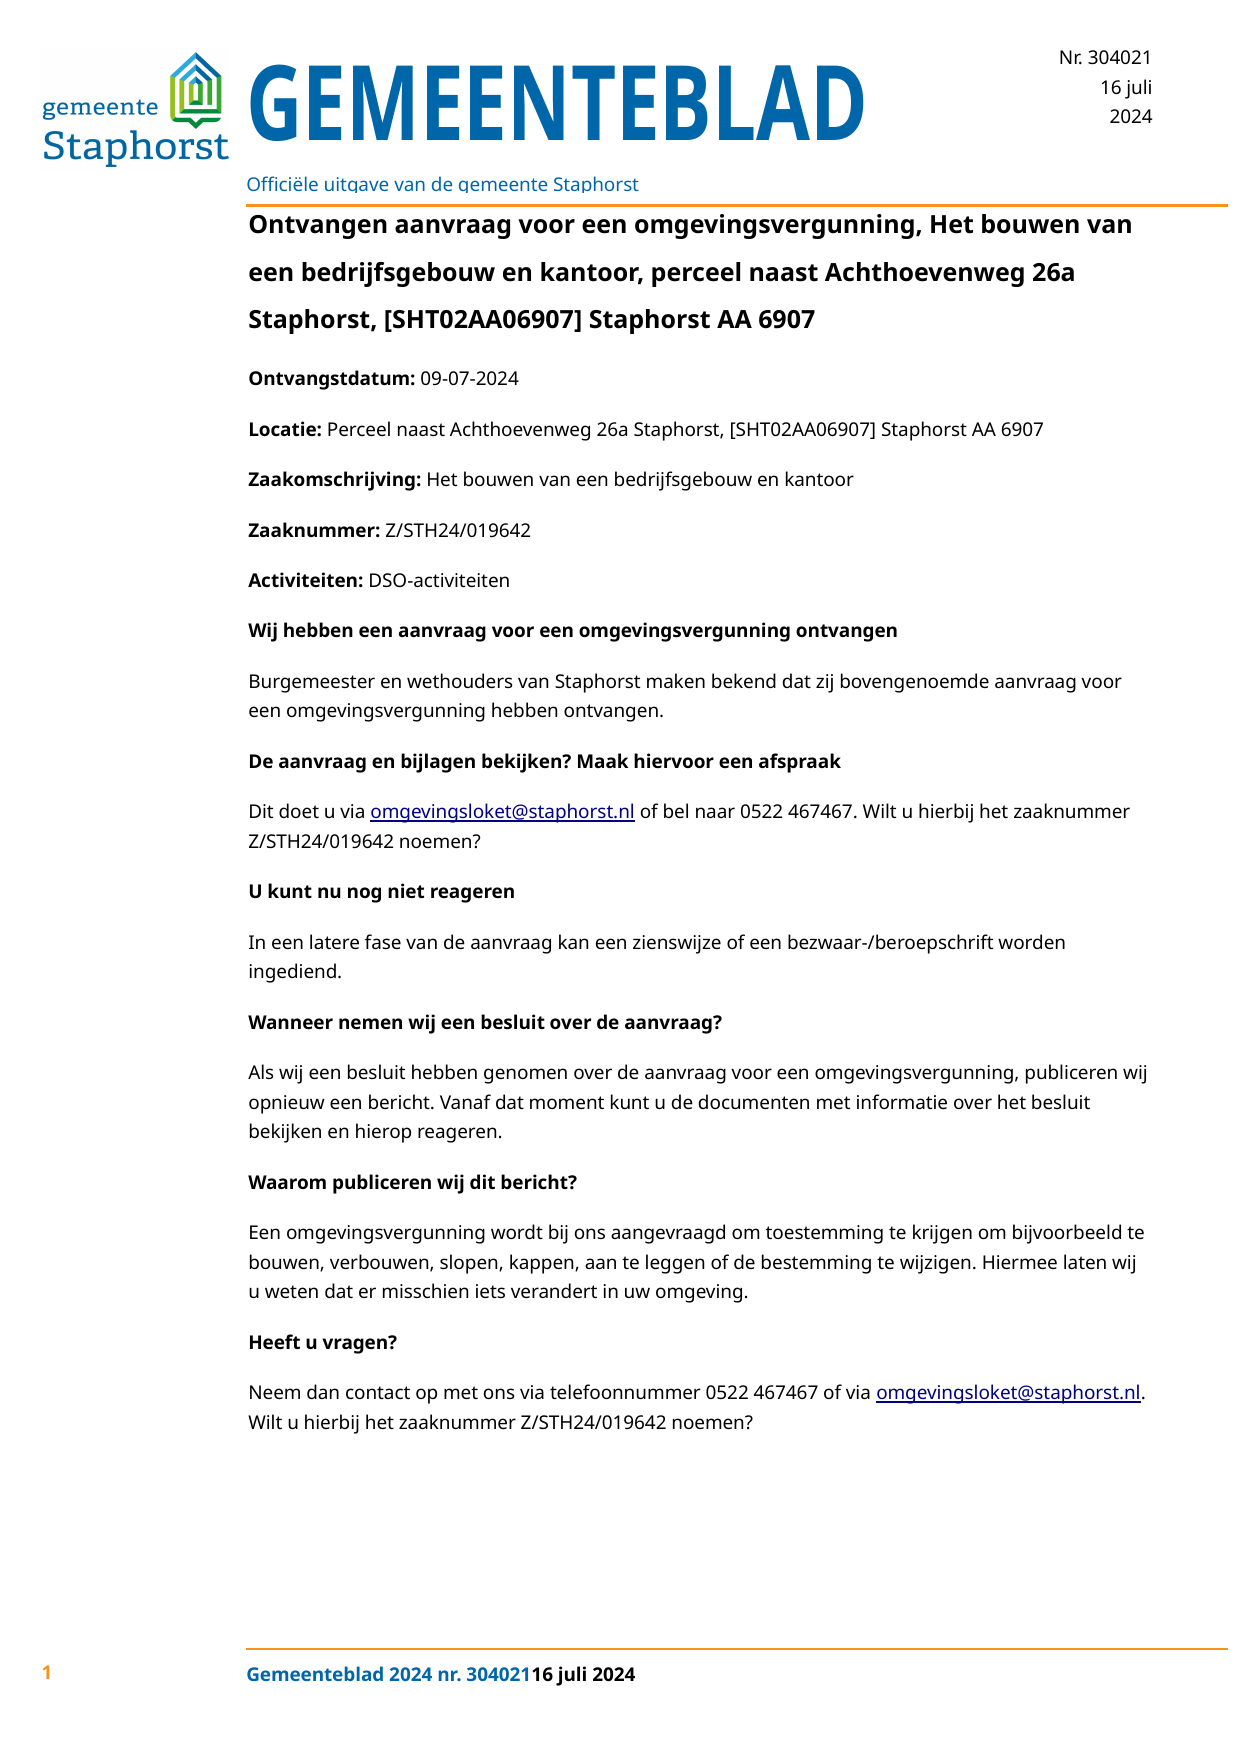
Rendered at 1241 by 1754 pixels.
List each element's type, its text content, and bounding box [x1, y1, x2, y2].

text Locatie: Perceel naast Achthoevenweg 26a Staphorst, [SHT02AA06907] Staphorst AA 6907 [248, 416, 1152, 442]
text In een latere fase van de aanvraag kan een zienswijze of een bezwaar-/beroepschrift worden ingediend. [248, 929, 1152, 984]
text Zaaknummer: Z/STH24/019642 [248, 517, 1152, 542]
text Ontvangen aanvraag voor een omgevingsvergunning, Het bouwen van een bedrijfsgebouw en kantoor, perceel naast Achthoevenweg 26a Staphorst, [SHT02AA06907] Staphorst AA 6907 [248, 207, 1152, 336]
text Ontvangstdatum: 09-07-2024 [248, 366, 1152, 391]
text Als wij een besluit hebben genomen over de aanvraag voor een omgevingsvergunning, publiceren wij opnieuw een bericht. Vanaf dat moment kunt u de documenten met informatie over het besluit bekijken en hierop reageren. [248, 1059, 1152, 1144]
text Neem dan contact op met ons via telefoonnummer 0522 467467 of via omgevingsloket@staphorst.nl. Wilt u hierbij het zaaknummer Z/STH24/019642 noemen? [248, 1379, 1152, 1434]
text De aanvraag en bijlagen bekijken? Maak hiervoor een afspraak [248, 748, 1152, 774]
picture [41, 47, 231, 172]
text Heeft u vragen? [248, 1329, 1152, 1354]
text Wanneer nemen wij een besluit over de aanvraag? [248, 1009, 1152, 1034]
text Waarom publiceren wij dit bericht? [248, 1169, 1152, 1194]
text U kunt nu nog niet reageren [248, 878, 1152, 904]
text Een omgevingsvergunning wordt bij ons aangevraagd om toestemming te krijgen om bijvoorbeeld te bouwen, verbouwen, slopen, kappen, aan te leggen of de bestemming te wijzigen. Hiermee laten wij u weten dat er misschien iets verandert in uw omgeving. [248, 1219, 1152, 1304]
text Wij hebben een aanvraag voor een omgevingsvergunning ontvangen [248, 618, 1152, 643]
text Dit doet u via omgevingsloket@staphorst.nl of bel naar 0522 467467. Wilt u hierbij het zaaknummer Z/STH24/019642 noemen? [248, 798, 1152, 854]
text Activiteiten: DSO-activiteiten [248, 567, 1152, 593]
text Burgemeester en wethouders van Staphorst maken bekend dat zij bovengenoemde aanvraag voor een omgevingsvergunning hebben ontvangen. [248, 668, 1152, 723]
text Zaakomschrijving: Het bouwen van een bedrijfsgebouw en kantoor [248, 466, 1152, 492]
